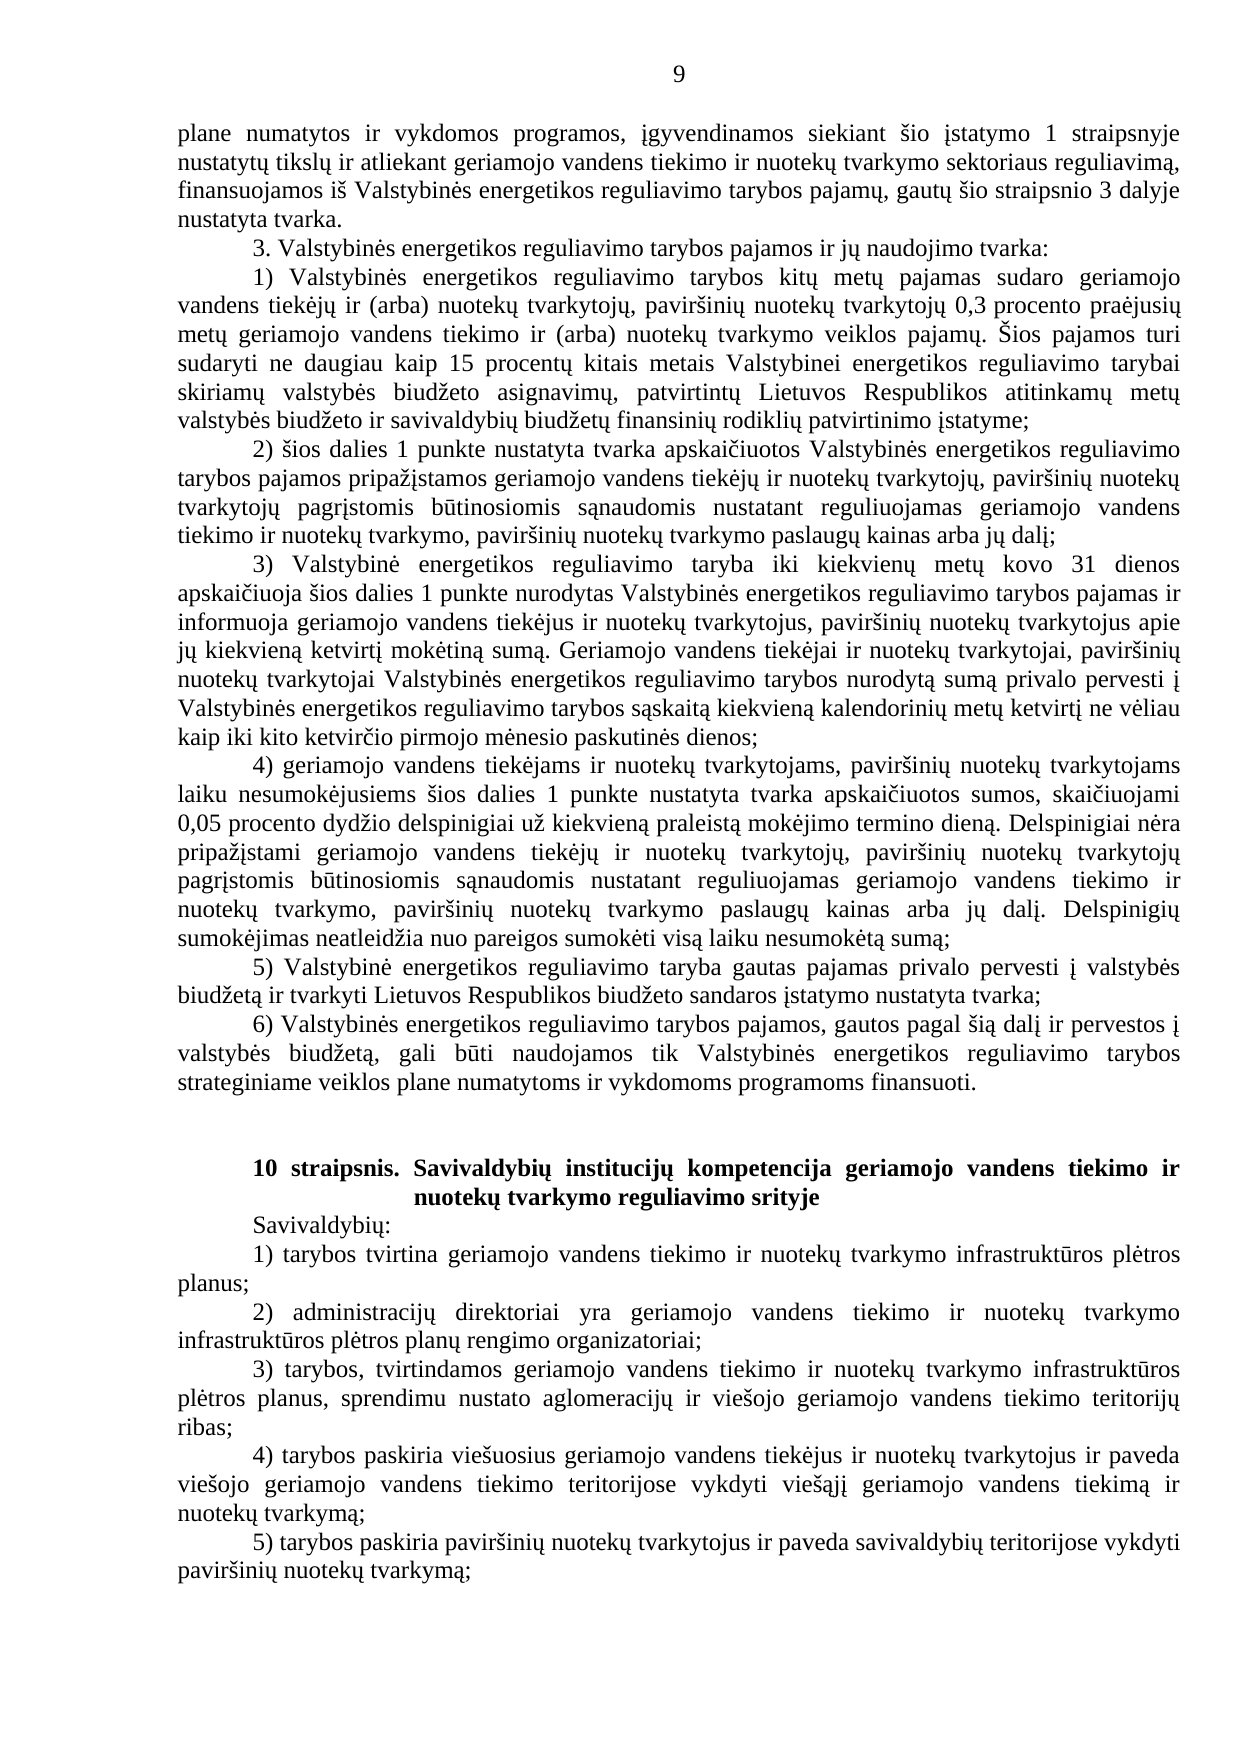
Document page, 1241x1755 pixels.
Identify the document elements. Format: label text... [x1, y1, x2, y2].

text 3) Valstybinė energetikos reguliavimo taryba iki kiekvienų metų kovo 31 dienos apskaičiuoja šios dalies 1 punkte nurodytas Valstybinės energetikos reguliavimo tarybos pajamas ir informuoja geriamojo vandens tiekėjus ir nuotekų tvarkytojus, paviršinių nuotekų tvarkytojus apie jų kiekvieną ketvirtį mokėtiną sumą. Geriamojo vandens tiekėjai ir nuotekų tvarkytojai, paviršinių nuotekų tvarkytojai Valstybinės energetikos reguliavimo tarybos nurodytą sumą privalo pervesti į Valstybinės energetikos reguliavimo tarybos sąskaitą kiekvieną kalendorinių metų ketvirtį ne vėliau kaip iki kito ketvirčio pirmojo mėnesio paskutinės dienos; [177, 549, 1181, 751]
text 1) tarybos tvirtina geriamojo vandens tiekimo ir nuotekų tvarkymo infrastruktūros plėtros planus; [177, 1239, 1181, 1297]
text 6) Valstybinės energetikos reguliavimo tarybos pajamos, gautos pagal šią dalį ir pervestos į valstybės biudžetą, gali būti naudojamos tik Valstybinės energetikos reguliavimo tarybos strateginiame veiklos plane numatytoms ir vykdomoms programoms finansuoti. [177, 1009, 1181, 1096]
text 3) tarybos, tvirtindamos geriamojo vandens tiekimo ir nuotekų tvarkymo infrastruktūros plėtros planus, sprendimu nustato aglomeracijų ir viešojo geriamojo vandens tiekimo teritorijų ribas; [177, 1354, 1181, 1441]
text 1) Valstybinės energetikos reguliavimo tarybos kitų metų pajamas sudaro geriamojo vandens tiekėjų ir (arba) nuotekų tvarkytojų, paviršinių nuotekų tvarkytojų 0,3 procento praėjusių metų geriamojo vandens tiekimo ir (arba) nuotekų tvarkymo veiklos pajamų. Šios pajamos turi sudaryti ne daugiau kaip 15 procentų kitais metais Valstybinei energetikos reguliavimo tarybai skiriamų valstybės biudžeto asignavimų, patvirtintų Lietuvos Respublikos atitinkamų metų valstybės biudžeto ir savivaldybių biudžetų finansinių rodiklių patvirtinimo įstatyme; [177, 262, 1181, 434]
text 3. Valstybinės energetikos reguliavimo tarybos pajamos ir jų naudojimo tvarka: [177, 233, 1181, 262]
text 2) šios dalies 1 punkte nustatyta tvarka apskaičiuotos Valstybinės energetikos reguliavimo tarybos pajamos pripažįstamos geriamojo vandens tiekėjų ir nuotekų tvarkytojų, paviršinių nuotekų tvarkytojų pagrįstomis būtinosiomis sąnaudomis nustatant reguliuojamas geriamojo vandens tiekimo ir nuotekų tvarkymo, paviršinių nuotekų tvarkymo paslaugų kainas arba jų dalį; [177, 434, 1181, 549]
text 2) administracijų direktoriai yra geriamojo vandens tiekimo ir nuotekų tvarkymo infrastruktūros plėtros planų rengimo organizatoriai; [177, 1297, 1181, 1354]
text 4) geriamojo vandens tiekėjams ir nuotekų tvarkytojams, paviršinių nuotekų tvarkytojams laiku nesumokėjusiems šios dalies 1 punkte nustatyta tvarka apskaičiuotos sumos, skaičiuojami 0,05 procento dydžio delspinigiai už kiekvieną praleistą mokėjimo termino dieną. Delspinigiai nėra pripažįstami geriamojo vandens tiekėjų ir nuotekų tvarkytojų, paviršinių nuotekų tvarkytojų pagrįstomis būtinosiomis sąnaudomis nustatant reguliuojamas geriamojo vandens tiekimo ir nuotekų tvarkymo, paviršinių nuotekų tvarkymo paslaugų kainas arba jų dalį. Delspinigių sumokėjimas neatleidžia nuo pareigos sumokėti visą laiku nesumokėtą sumą; [177, 751, 1181, 952]
text 10 straipsnis. Savivaldybių institucijų kompetencija geriamojo vandens tiekimo ir nuotekų tvarkymo reguliavimo srityje [252, 1153, 1181, 1211]
text 5) tarybos paskiria paviršinių nuotekų tvarkytojus ir paveda savivaldybių teritorijose vykdyti paviršinių nuotekų tvarkymą; [177, 1527, 1181, 1584]
text 5) Valstybinė energetikos reguliavimo taryba gautas pajamas privalo pervesti į valstybės biudžetą ir tvarkyti Lietuvos Respublikos biudžeto sandaros įstatymo nustatyta tvarka; [177, 952, 1181, 1009]
text 4) tarybos paskiria viešuosius geriamojo vandens tiekėjus ir nuotekų tvarkytojus ir paveda viešojo geriamojo vandens tiekimo teritorijose vykdyti viešąjį geriamojo vandens tiekimą ir nuotekų tvarkymą; [177, 1441, 1181, 1527]
text plane numatytos ir vykdomos programos, įgyvendinamos siekiant šio įstatymo 1 straipsnyje nustatytų tikslų ir atliekant geriamojo vandens tiekimo ir nuotekų tvarkymo sektoriaus reguliavimą, finansuojamos iš Valstybinės energetikos reguliavimo tarybos pajamų, gautų šio straipsnio 3 dalyje nustatyta tvarka. [177, 118, 1181, 233]
text Savivaldybių: [177, 1211, 1181, 1239]
